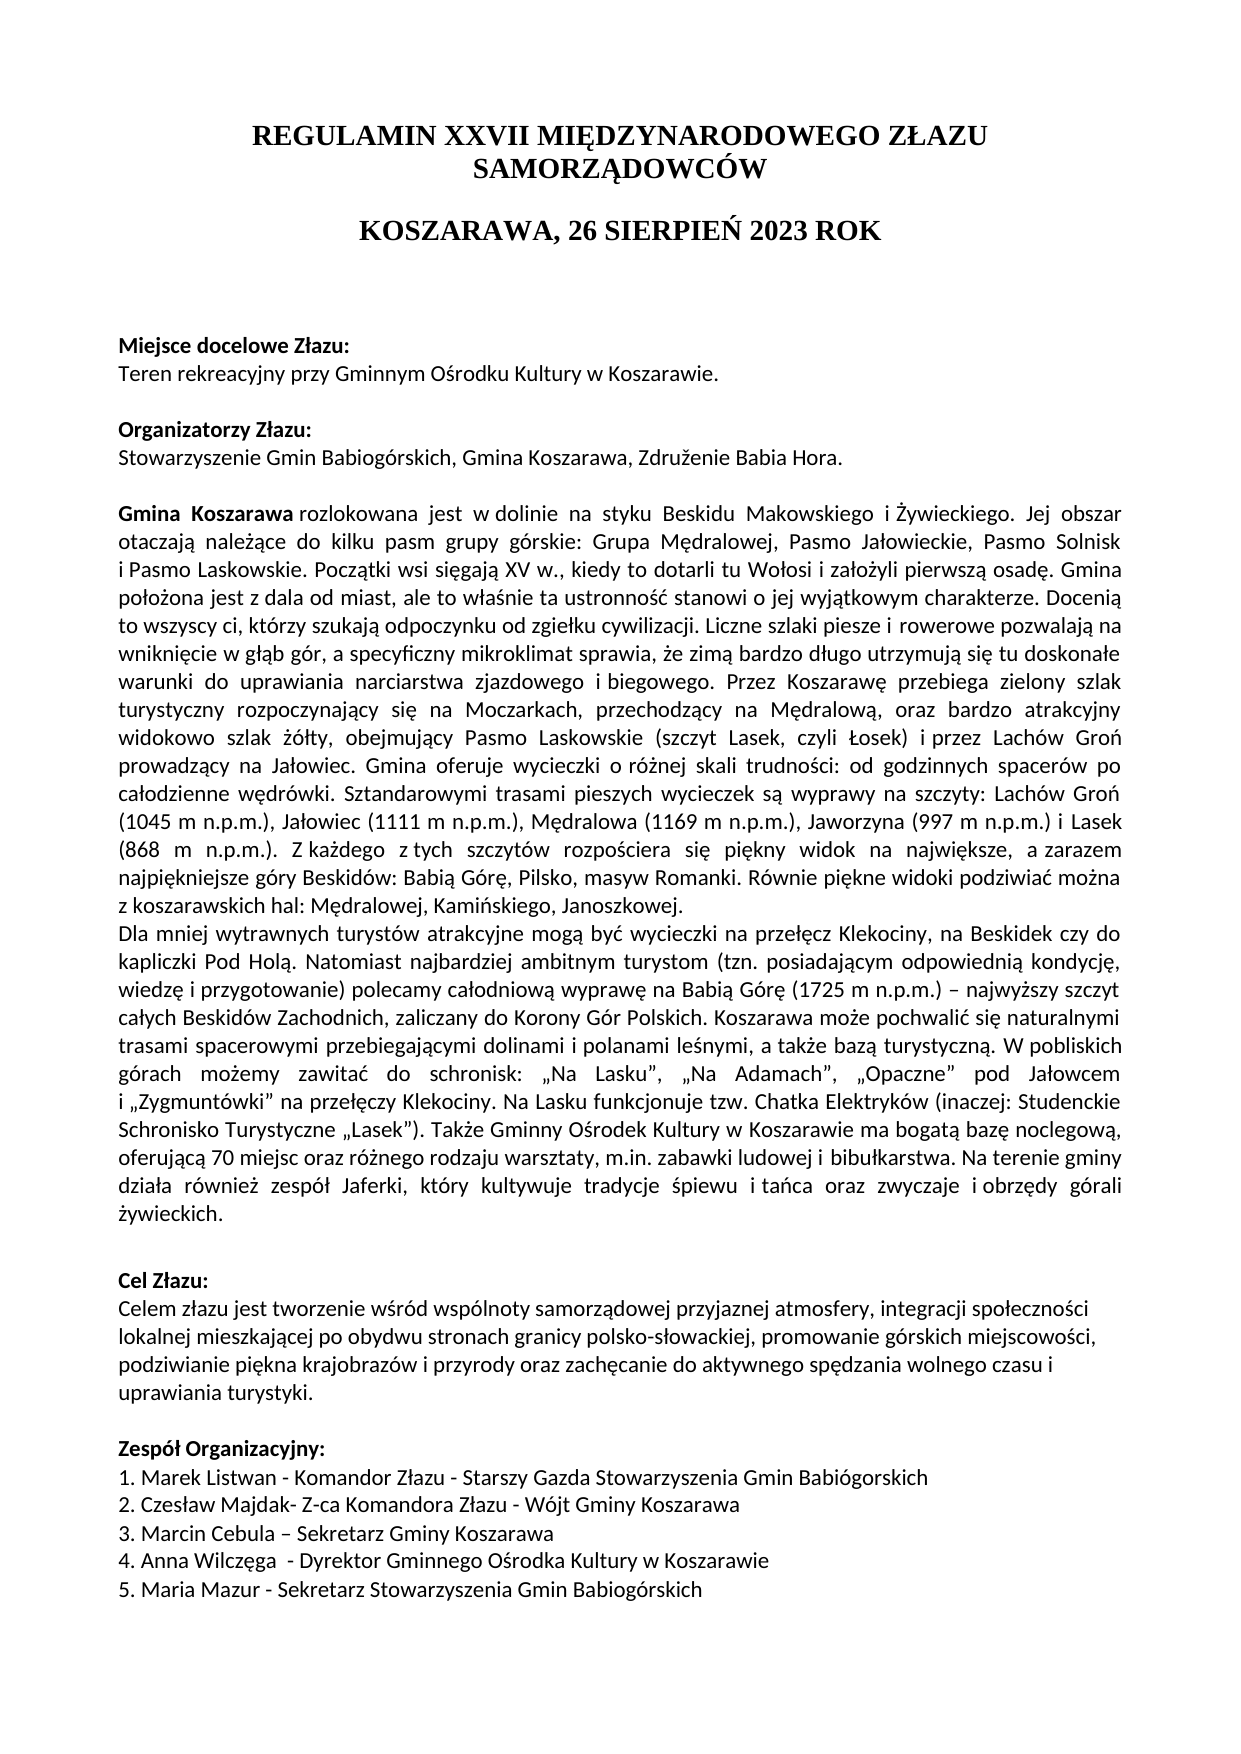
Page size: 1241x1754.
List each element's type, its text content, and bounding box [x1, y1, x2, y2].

text 3. Marcin Cebula – Sekretarz Gminy Koszarawa [118, 1519, 1122, 1547]
text 2. Czesław Majdak- Z-ca Komandora Złazu - Wójt Gminy Koszarawa [118, 1491, 1122, 1519]
text Stowarzyszenie Gmin Babiogórskich, Gmina Koszarawa, Združenie Babia Hora. [118, 443, 1122, 471]
text Cel Złazu: [118, 1266, 1122, 1294]
text Organizatorzy Złazu: [118, 415, 1122, 443]
text 4. Anna Wilczęga - Dyrektor Gminnego Ośrodka Kultury w Koszarawie [118, 1547, 1122, 1575]
text Gmina Koszarawa rozlokowana jest w dolinie na styku Beskidu Makowskiego i Żywieckiego. Jej obszar otaczają należące do kilku pasm grupy górskie: Grupa Mędralowej, Pasmo Jałowieckie, Pasmo Solnisk i Pasmo Laskowskie. Początki wsi sięgają XV w., kiedy to dotarli tu Wołosi i założyli pierwszą osadę. Gmina położona jest z dala od miast, ale to właśnie ta ustronność stanowi o jej wyjątkowym charakterze. Docenią to wszyscy ci, którzy szukają odpoczynku od zgiełku cywilizacji. Liczne szlaki piesze i rowerowe pozwalają na wniknięcie w głąb gór, a specyficzny mikroklimat sprawia, że zimą bardzo długo utrzymują się tu doskonałe warunki do uprawiania narciarstwa zjazdowego i biegowego. Przez Koszarawę przebiega zielony szlak turystyczny rozpoczynający się na Moczarkach, przechodzący na Mędralową, oraz bardzo atrakcyjny widokowo szlak żółty, obejmujący Pasmo Laskowskie (szczyt Lasek, czyli Łosek) i przez Lachów Groń prowadzący na Jałowiec. Gmina oferuje wycieczki o różnej skali trudności: od godzinnych spacerów po całodzienne wędrówki. Sztandarowymi trasami pieszych wycieczek są wyprawy na szczyty: Lachów Groń (1045 m n.p.m.), Jałowiec (1111 m n.p.m.), Mędralowa (1169 m n.p.m.), Jaworzyna (997 m n.p.m.) i Lasek (868 m n.p.m.). Z każdego z tych szczytów rozpościera się piękny widok na największe, a zarazem najpiękniejsze góry Beskidów: Babią Górę, Pilsko, masyw Romanki. Równie piękne widoki podziwiać można z koszarawskich hal: Mędralowej, Kamińskiego, Janoszkowej. [118, 499, 1122, 919]
text 5. Maria Mazur - Sekretarz Stowarzyszenia Gmin Babiogórskich [118, 1575, 1122, 1603]
text Zespół Organizacyjny: [118, 1434, 1122, 1463]
text 1. Marek Listwan - Komandor Złazu - Starszy Gazda Stowarzyszenia Gmin Babiógorskich [118, 1463, 1122, 1491]
text Miejsce docelowe Złazu: [118, 331, 1122, 359]
text Teren rekreacyjny przy Gminnym Ośrodku Kultury w Koszarawie. [118, 359, 1122, 387]
text Celem złazu jest tworzenie wśród wspólnoty samorządowej przyjaznej atmosfery, integracji społeczności lokalnej mieszkającej po obydwu stronach granicy polsko-słowackiej, promowanie górskich miejscowości, podziwianie piękna krajobrazów i przyrody oraz zachęcanie do aktywnego spędzania wolnego czasu i uprawiania turystyki. [118, 1294, 1122, 1434]
text KOSZARAWA, 26 SIERPIEŃ 2023 ROK [118, 213, 1122, 247]
text REGULAMIN XXVII MIĘDZYNARODOWEGO ZŁAZU SAMORZĄDOWCÓW [118, 118, 1122, 185]
text Dla mniej wytrawnych turystów atrakcyjne mogą być wycieczki na przełęcz Klekociny, na Beskidek czy do kapliczki Pod Holą. Natomiast najbardziej ambitnym turystom (tzn. posiadającym odpowiednią kondycję, wiedzę i przygotowanie) polecamy całodniową wyprawę na Babią Górę (1725 m n.p.m.) – najwyższy szczyt całych Beskidów Zachodnich, zaliczany do Korony Gór Polskich. Koszarawa może pochwalić się naturalnymi trasami spacerowymi przebiegającymi dolinami i polanami leśnymi, a także bazą turystyczną. W pobliskich górach możemy zawitać do schronisk: „Na Lasku”, „Na Adamach”, „Opaczne” pod Jałowcem i „Zygmuntówki” na przełęczy Klekociny. Na Lasku funkcjonuje tzw. Chatka Elektryków (inaczej: Studenckie Schronisko Turystyczne „Lasek”). Także Gminny Ośrodek Kultury w Koszarawie ma bogatą bazę noclegową, oferującą 70 miejsc oraz różnego rodzaju warsztaty, m.in. zabawki ludowej i bibułkarstwa. Na terenie gminy działa również zespół Jaferki, który kultywuje tradycje śpiewu i tańca oraz zwyczaje i obrzędy górali żywieckich. [118, 919, 1122, 1227]
